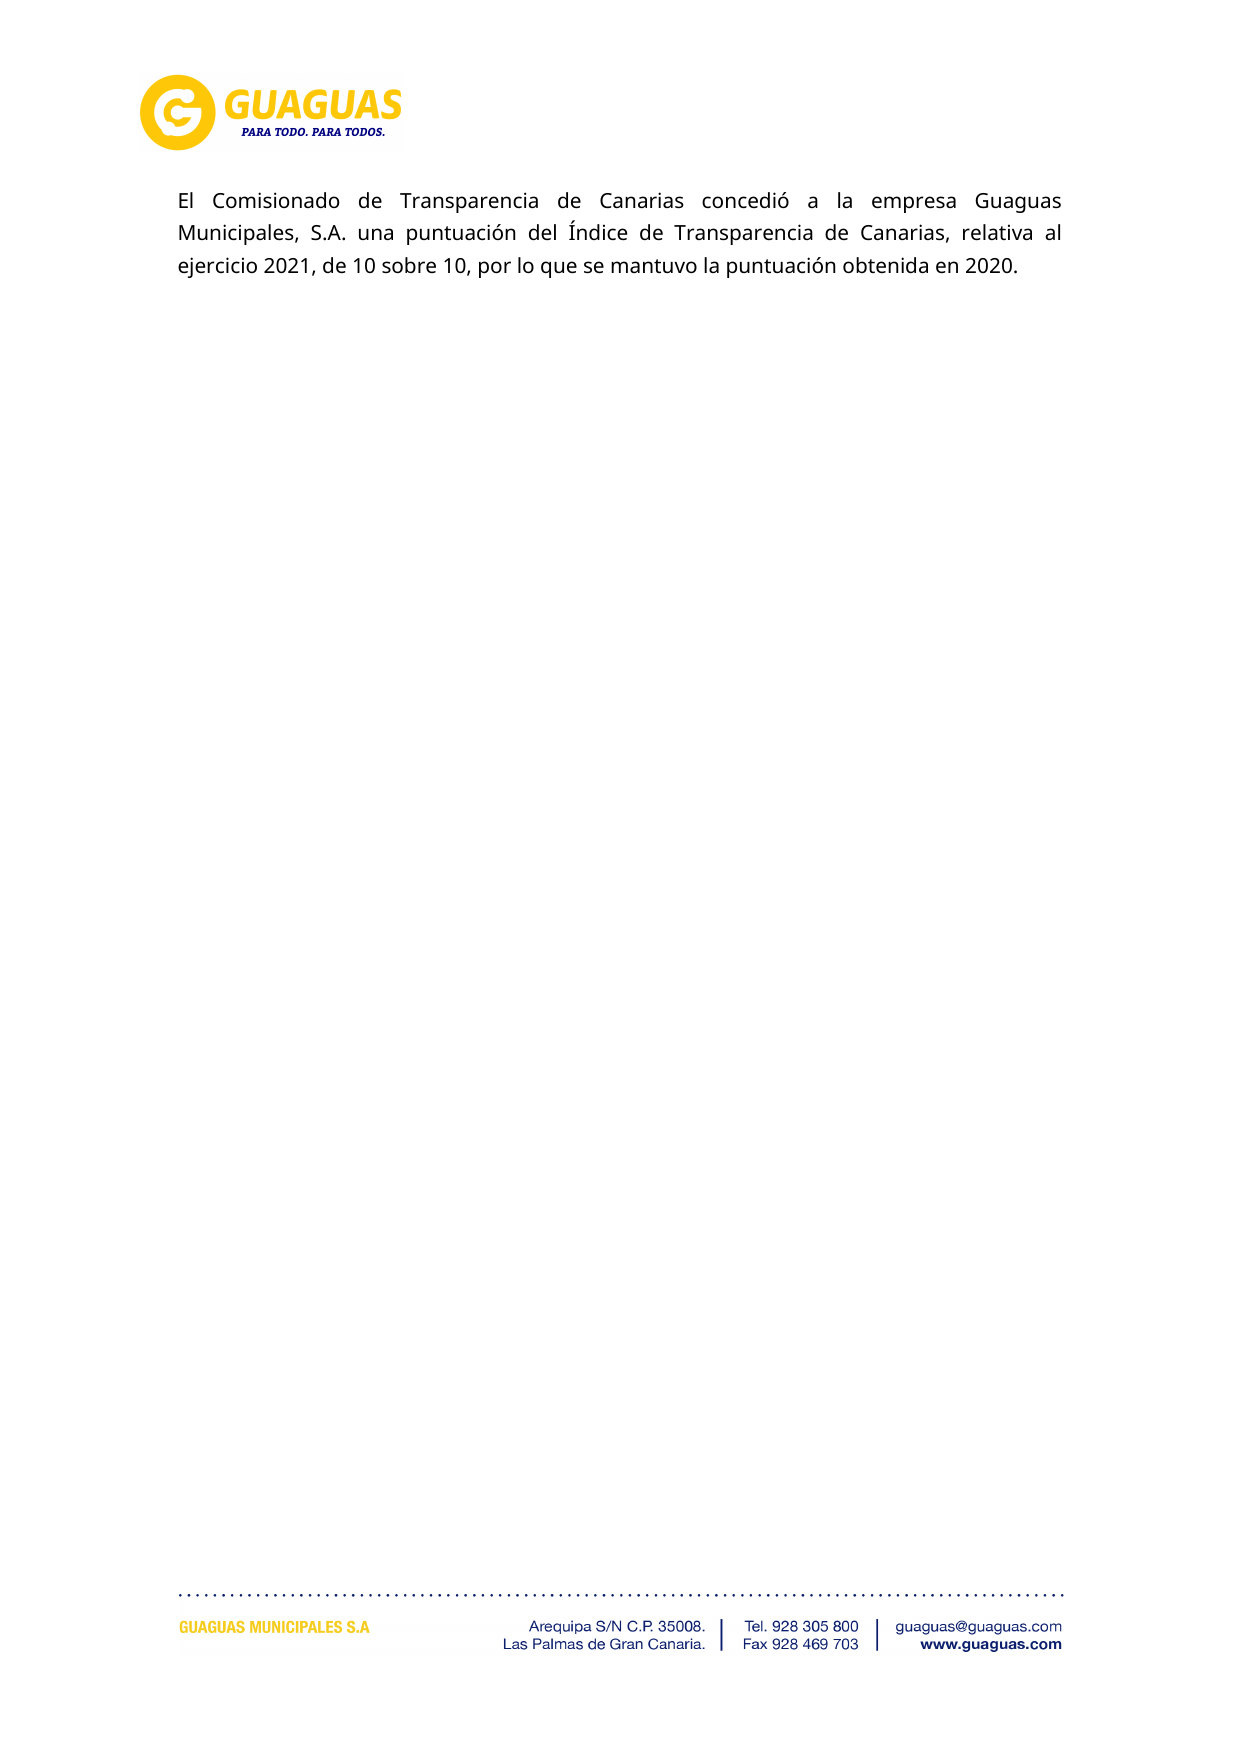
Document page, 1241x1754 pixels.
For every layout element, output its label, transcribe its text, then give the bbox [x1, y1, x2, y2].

text El Comisionado de Transparencia de Canarias concedió a la empresa Guaguas Municipales, S.A. una puntuación del Índice de Transparencia de Canarias, relativa al ejercicio 2021, de 10 sobre 10, por lo que se mantuvo la puntuación obtenida en 2020. [177, 186, 1063, 279]
